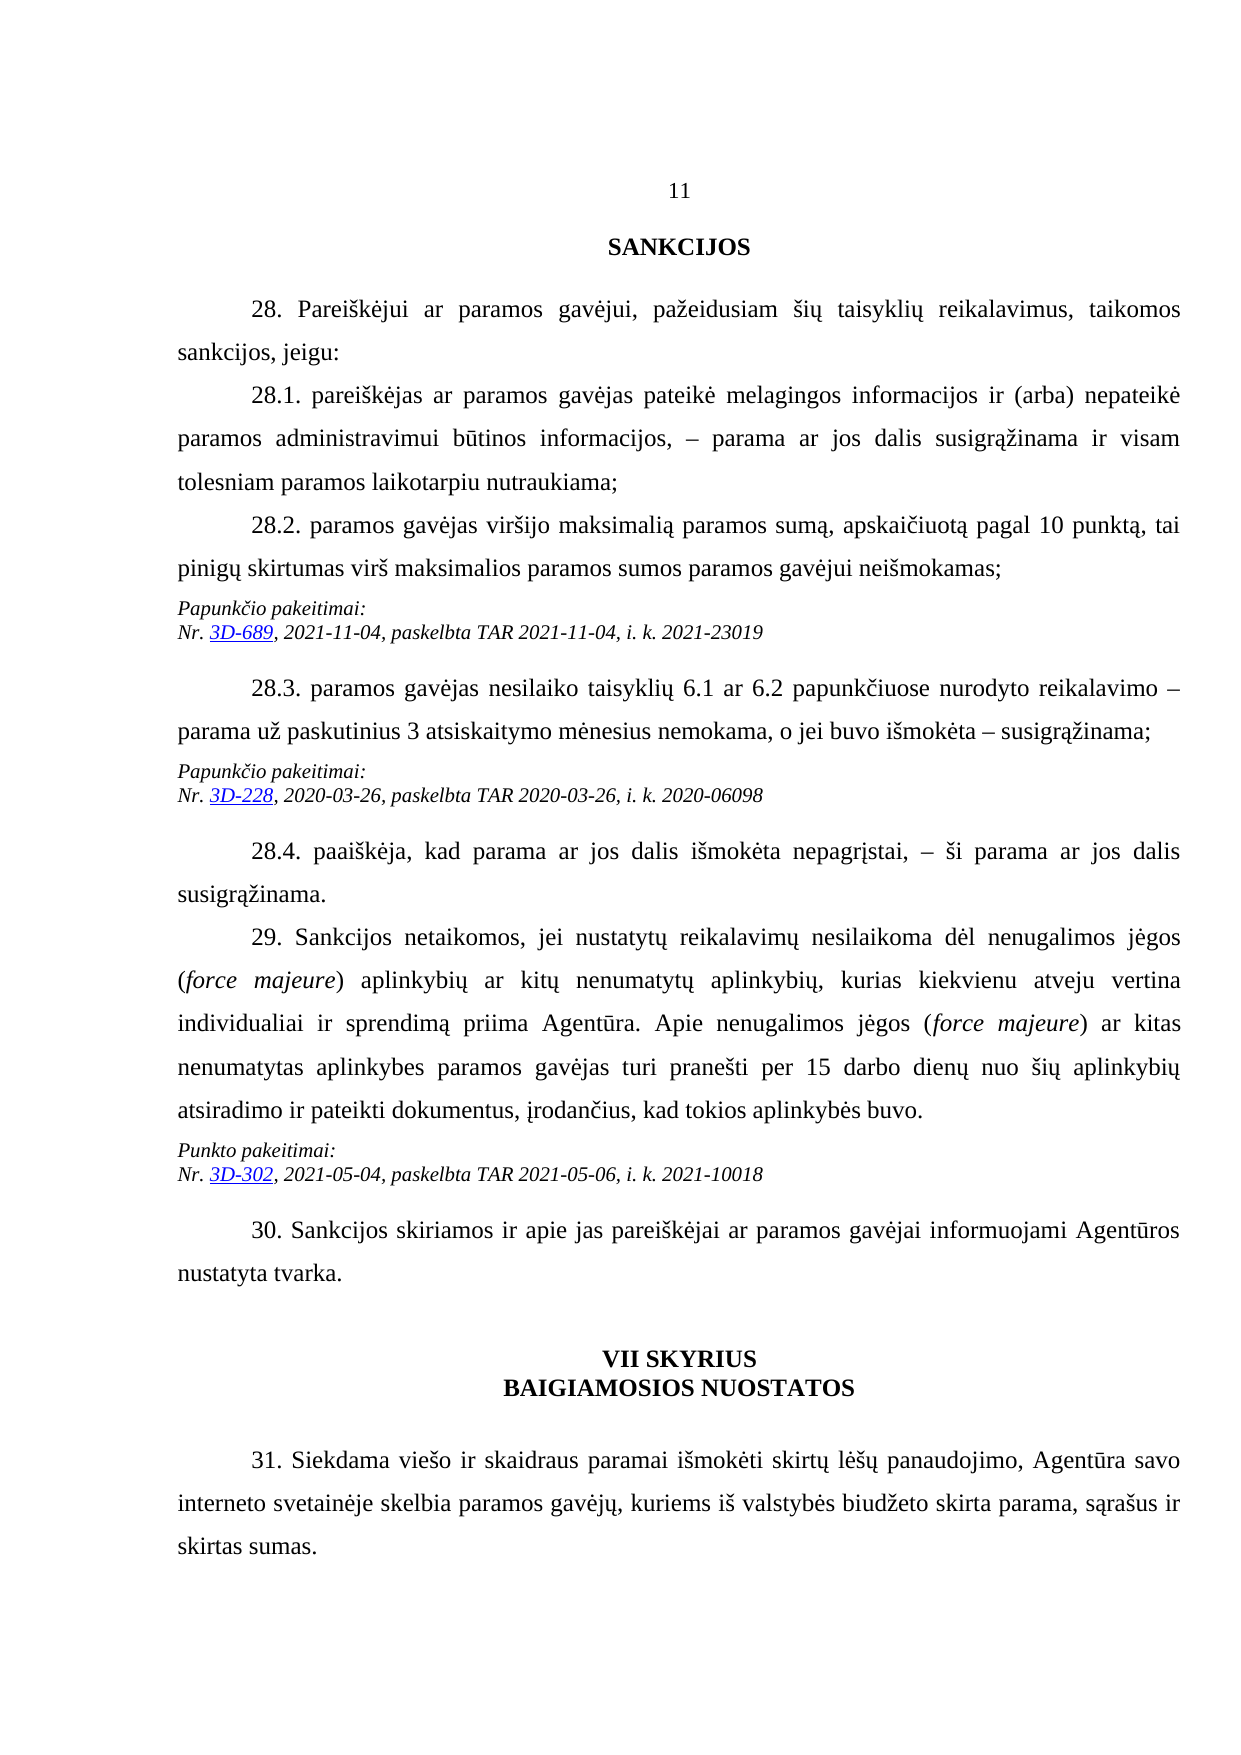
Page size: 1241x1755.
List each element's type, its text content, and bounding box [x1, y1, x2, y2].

text VII SKYRIUS [177, 1344, 1181, 1373]
text BAIGIAMOSIOS NUOSTATOS [177, 1373, 1181, 1402]
text Nr. 3D-228, 2020-03-26, paskelbta TAR 2020-03-26, i. k. 2020-06098 [177, 783, 1181, 807]
text 28.4. paaiškėja, kad parama ar jos dalis išmokėta nepagrįstai, – ši parama ar jos dalis susigrąžinama. [177, 836, 1181, 908]
text Nr. 3D-302, 2021-05-04, paskelbta TAR 2021-05-06, i. k. 2021-10018 [177, 1162, 1181, 1186]
text Nr. 3D-689, 2021-11-04, paskelbta TAR 2021-11-04, i. k. 2021-23019 [177, 620, 1181, 644]
text 28.2. paramos gavėjas viršijo maksimalią paramos sumą, apskaičiuotą pagal 10 punktą, tai pinigų skirtumas virš maksimalios paramos sumos paramos gavėjui neišmokamas; [177, 510, 1181, 582]
text 31. Siekdama viešo ir skaidraus paramai išmokėti skirtų lėšų panaudojimo, Agentūra savo interneto svetainėje skelbia paramos gavėjų, kuriems iš valstybės biudžeto skirta parama, sąrašus ir skirtas sumas. [177, 1445, 1181, 1560]
text 30. Sankcijos skiriamos ir apie jas pareiškėjai ar paramos gavėjai informuojami Agentūros nustatyta tvarka. [177, 1215, 1181, 1287]
text 28.3. paramos gavėjas nesilaiko taisyklių 6.1 ar 6.2 papunkčiuose nurodyto reikalavimo – parama už paskutinius 3 atsiskaitymo mėnesius nemokama, o jei buvo išmokėta – susigrąžinama; [177, 673, 1181, 745]
text Punkto pakeitimai: [177, 1138, 1181, 1162]
text Papunkčio pakeitimai: [177, 759, 1181, 783]
text 28.1. pareiškėjas ar paramos gavėjas pateikė melagingos informacijos ir (arba) nepateikė paramos administravimui būtinos informacijos, – parama ar jos dalis susigrąžinama ir visam tolesniam paramos laikotarpiu nutraukiama; [177, 380, 1181, 495]
text Papunkčio pakeitimai: [177, 596, 1181, 620]
text SANKCIJOS [177, 232, 1181, 261]
text 29. Sankcijos netaikomos, jei nustatytų reikalavimų nesilaikoma dėl nenugalimos jėgos (force majeure) aplinkybių ar kitų nenumatytų aplinkybių, kurias kiekvienu atveju vertina individualiai ir sprendimą priima Agentūra. Apie nenugalimos jėgos (force majeure) ar kitas nenumatytas aplinkybes paramos gavėjas turi pranešti per 15 darbo dienų nuo šių aplinkybių atsiradimo ir pateikti dokumentus, įrodančius, kad tokios aplinkybės buvo. [177, 922, 1181, 1123]
text 28. Pareiškėjui ar paramos gavėjui, pažeidusiam šių taisyklių reikalavimus, taikomos sankcijos, jeigu: [177, 294, 1181, 366]
